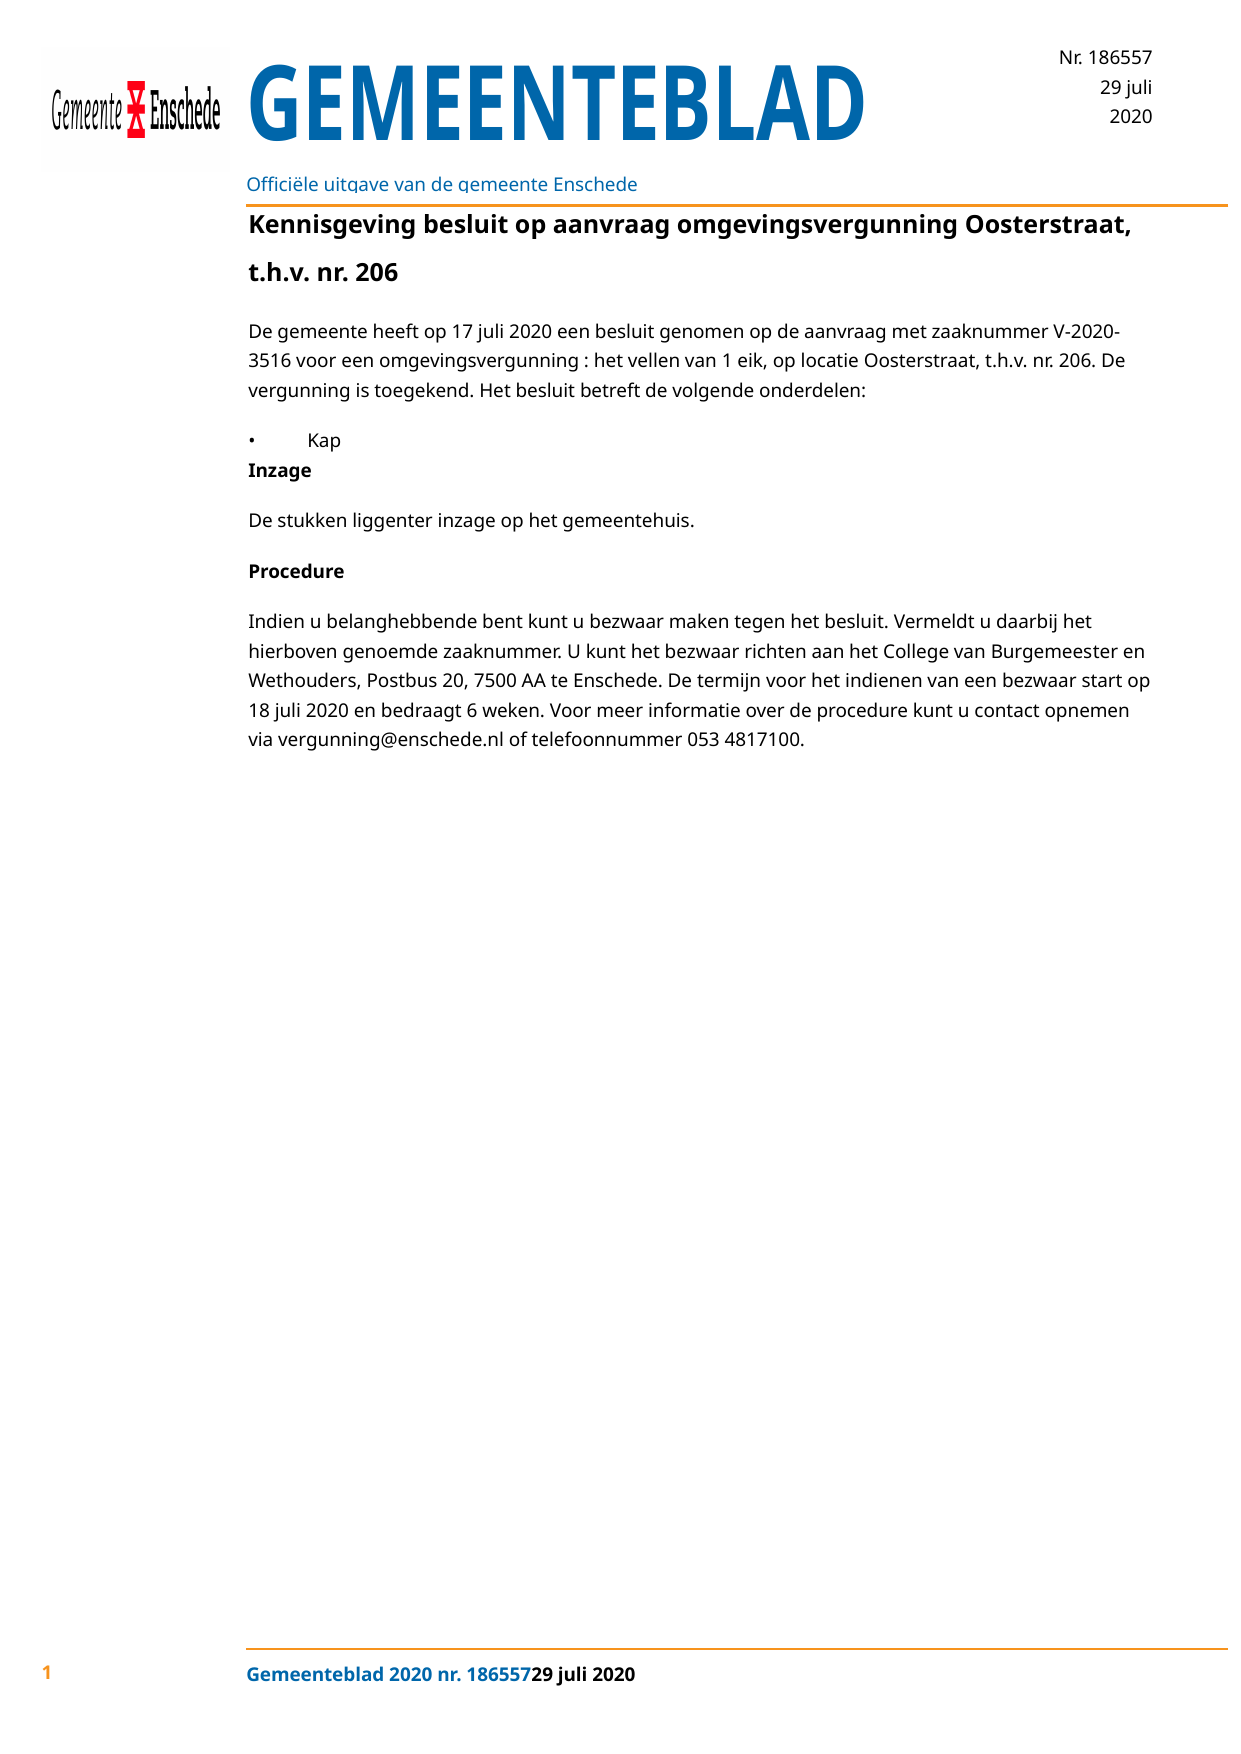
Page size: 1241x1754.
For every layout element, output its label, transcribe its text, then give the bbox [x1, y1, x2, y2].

text Indien u belanghebbende bent kunt u bezwaar maken tegen het besluit. Vermeldt u daarbij het hierboven genoemde zaaknummer. U kunt het bezwaar richten aan het College van Burgemees­ter en Wethouders, Postbus 20, 7500 AA te Enschede. De termijn voor het indienen van een bezwaar start op 18 juli 2020 en bedraagt 6 weken. Voor meer informatie over de procedure kunt u contact opnemen via vergunning@enschede.nl of telefoonnummer 053 4817100. [248, 608, 1152, 752]
text Kennisgeving besluit op aanvraag omgevingsvergunning Oosterstraat, t.h.v. nr. 206 [248, 207, 1152, 288]
text De gemeente heeft op 17 juli 2020 een besluit genomen op de aanvraag met zaaknummer V-2020-3516 voor een omgevingsvergunning : het vellen van 1 eik, op locatie Oosterstraat, t.h.v. nr. 206. De vergunning is toegekend. Het besluit betreft de volgende onderdelen: [248, 318, 1152, 403]
list Kap [248, 427, 1152, 453]
text De stukken liggenter inzage op het gemeentehuis. [248, 507, 1152, 533]
text Inzage [248, 457, 1152, 483]
picture [41, 47, 231, 172]
text Procedure [248, 558, 1152, 584]
